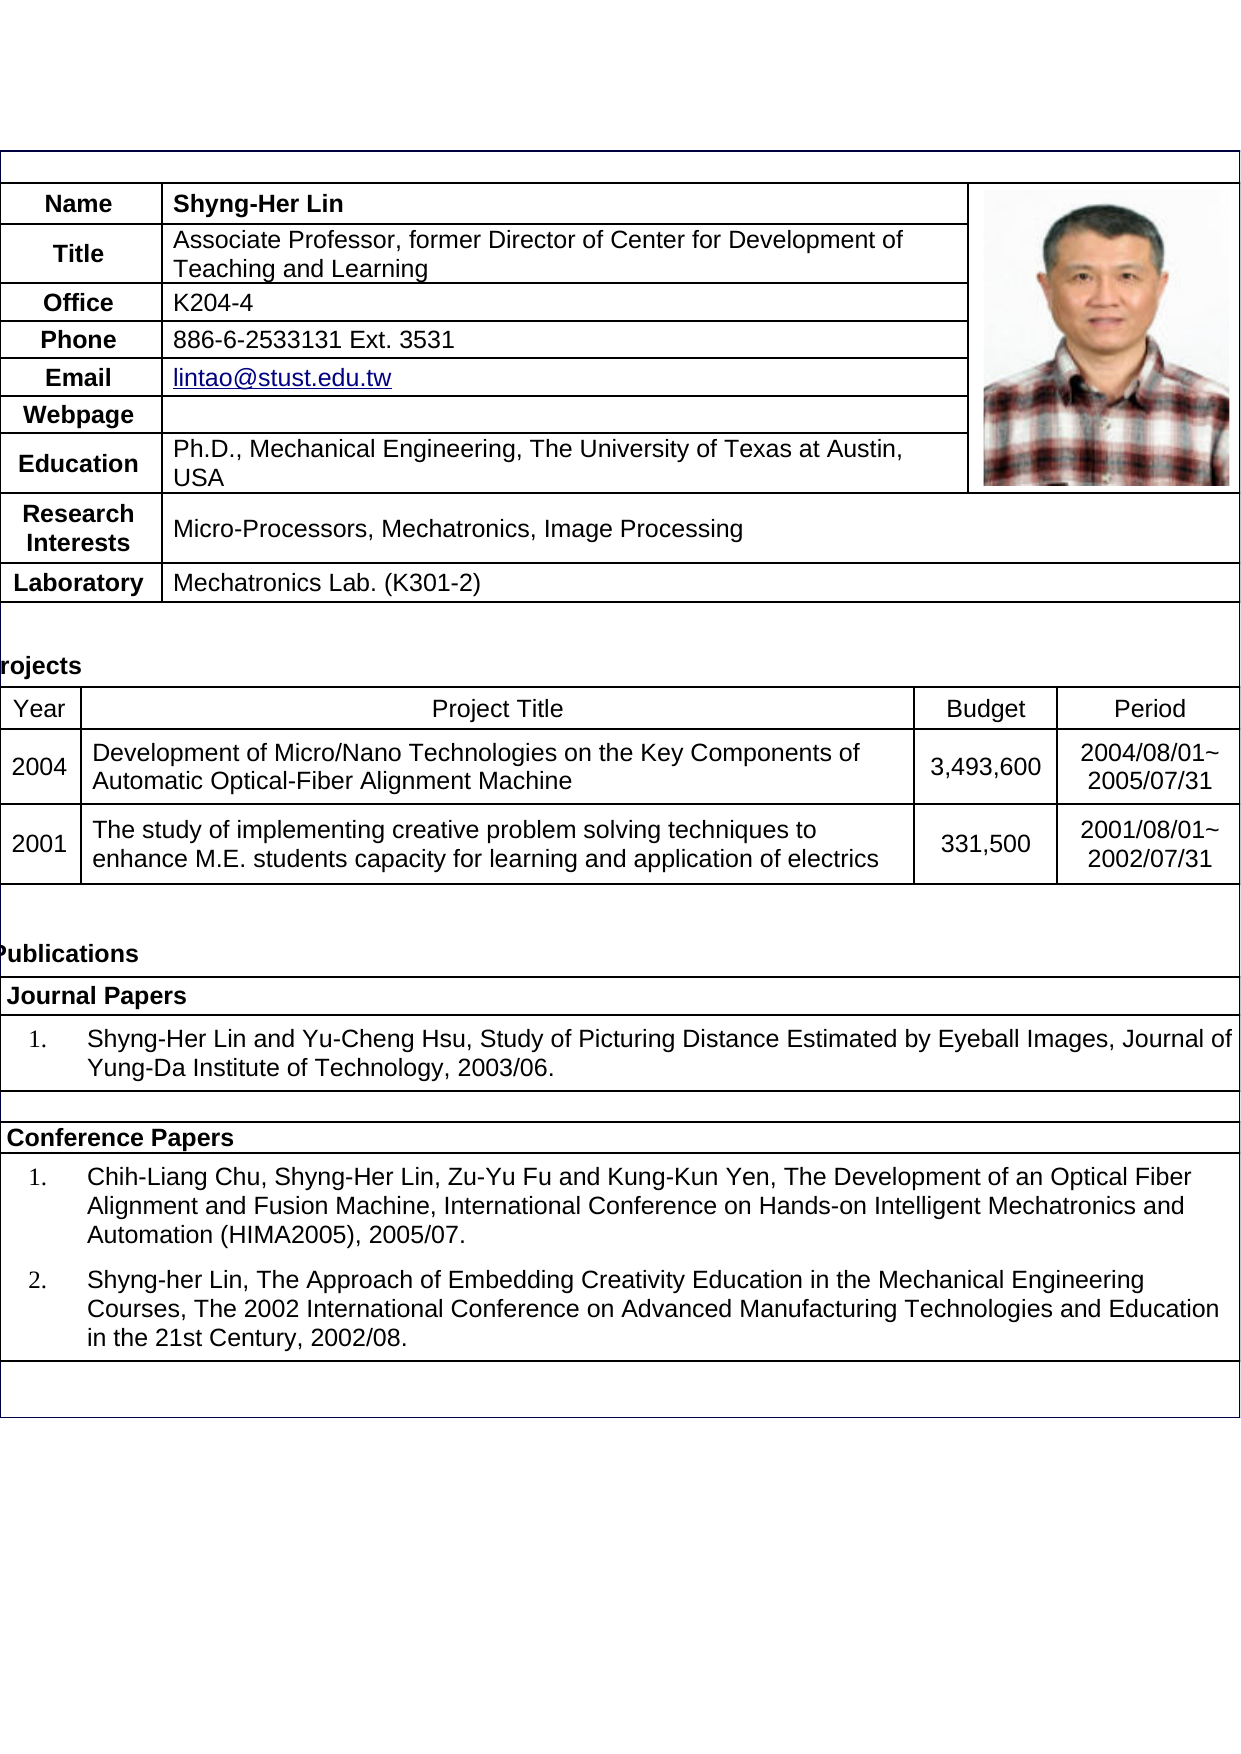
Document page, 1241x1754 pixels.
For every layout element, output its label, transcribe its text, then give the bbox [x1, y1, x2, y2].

table_header Projects Publications [1, 1092, 1239, 1121]
table_cell Webpage [1, 397, 161, 432]
table_cell [163, 397, 967, 432]
table_cell 886-6-2533131 Ext. 3531 [163, 322, 967, 357]
table_cell Title [1, 225, 161, 282]
table_cell K204-4 [163, 284, 967, 320]
table_cell 3,493,600 [915, 730, 1056, 803]
table_cell Laboratory [1, 564, 161, 601]
table_cell Ph.D., Mechanical Engineering, The University of Texas at Austin, USA [163, 434, 967, 492]
table_cell Micro-Processors, Mechatronics, Image Processing [163, 494, 1239, 562]
table_cell 2001 [1, 805, 80, 883]
table_cell 2001/08/01~ 2002/07/31 [1058, 805, 1239, 883]
table_header Journal Papers [1, 978, 1239, 1013]
table_cell lintao@stust.edu.tw [163, 359, 967, 395]
table_header Name [1, 184, 161, 223]
table_cell The study of implementing creative problem solving techniques to enhance M.E. students capacity for learning and application of electrics [82, 805, 913, 883]
table_cell Research Interests [1, 494, 161, 562]
table_header [969, 184, 1239, 492]
table_cell Shyng-Her Lin and Yu-Cheng Hsu, Study of Picturing Distance Estimated by Eyeball Images, Journal of Yung-Da Institute of Technology, 2003/06. [1, 1016, 1239, 1090]
table_cell 2004/08/01~ 2005/07/31 [1058, 730, 1239, 803]
table_cell 2004 [1, 730, 80, 803]
table_cell Associate Professor, former Director of Center for Development of Teaching and Learning [163, 225, 967, 282]
table_cell Education [1, 434, 161, 492]
table_header Budget [915, 688, 1056, 728]
table_header Shyng-Her Lin [163, 184, 967, 223]
table_header Projects Publications [1, 1362, 1239, 1417]
table_header Conference Papers [1, 1123, 1239, 1152]
table_cell Email [1, 359, 161, 395]
table_header Projects Publications [1, 885, 1239, 976]
table_header Year [1, 688, 80, 728]
table_cell Phone [1, 322, 161, 357]
table_cell Chih-Liang Chu, Shyng-Her Lin, Zu-Yu Fu and Kung-Kun Yen, The Development of an Optical Fiber Alignment and Fusion Machine, International Conference on Hands-on Intelligent Mechatronics and Automation (HIMA2005), 2005/07. Shyng-her Lin, The Approach of Embedding Creativity Education in the Mechanical Engineering Courses, The 2002 International Conference on Advanced Manufacturing Technologies and Education in the 21st Century, 2002/08. [1, 1154, 1239, 1360]
table_header Projects Publications [1, 152, 1239, 182]
table_cell Development of Micro/Nano Technologies on the Key Components of Automatic Optical-Fiber Alignment Machine [82, 730, 913, 803]
table_header Projects Publications [1, 603, 1239, 686]
table_cell Office [1, 284, 161, 320]
table_header Project Title [82, 688, 913, 728]
table_cell Mechatronics Lab. (K301-2) [163, 564, 1239, 601]
table_header Period [1058, 688, 1239, 728]
table_cell 331,500 [915, 805, 1056, 883]
